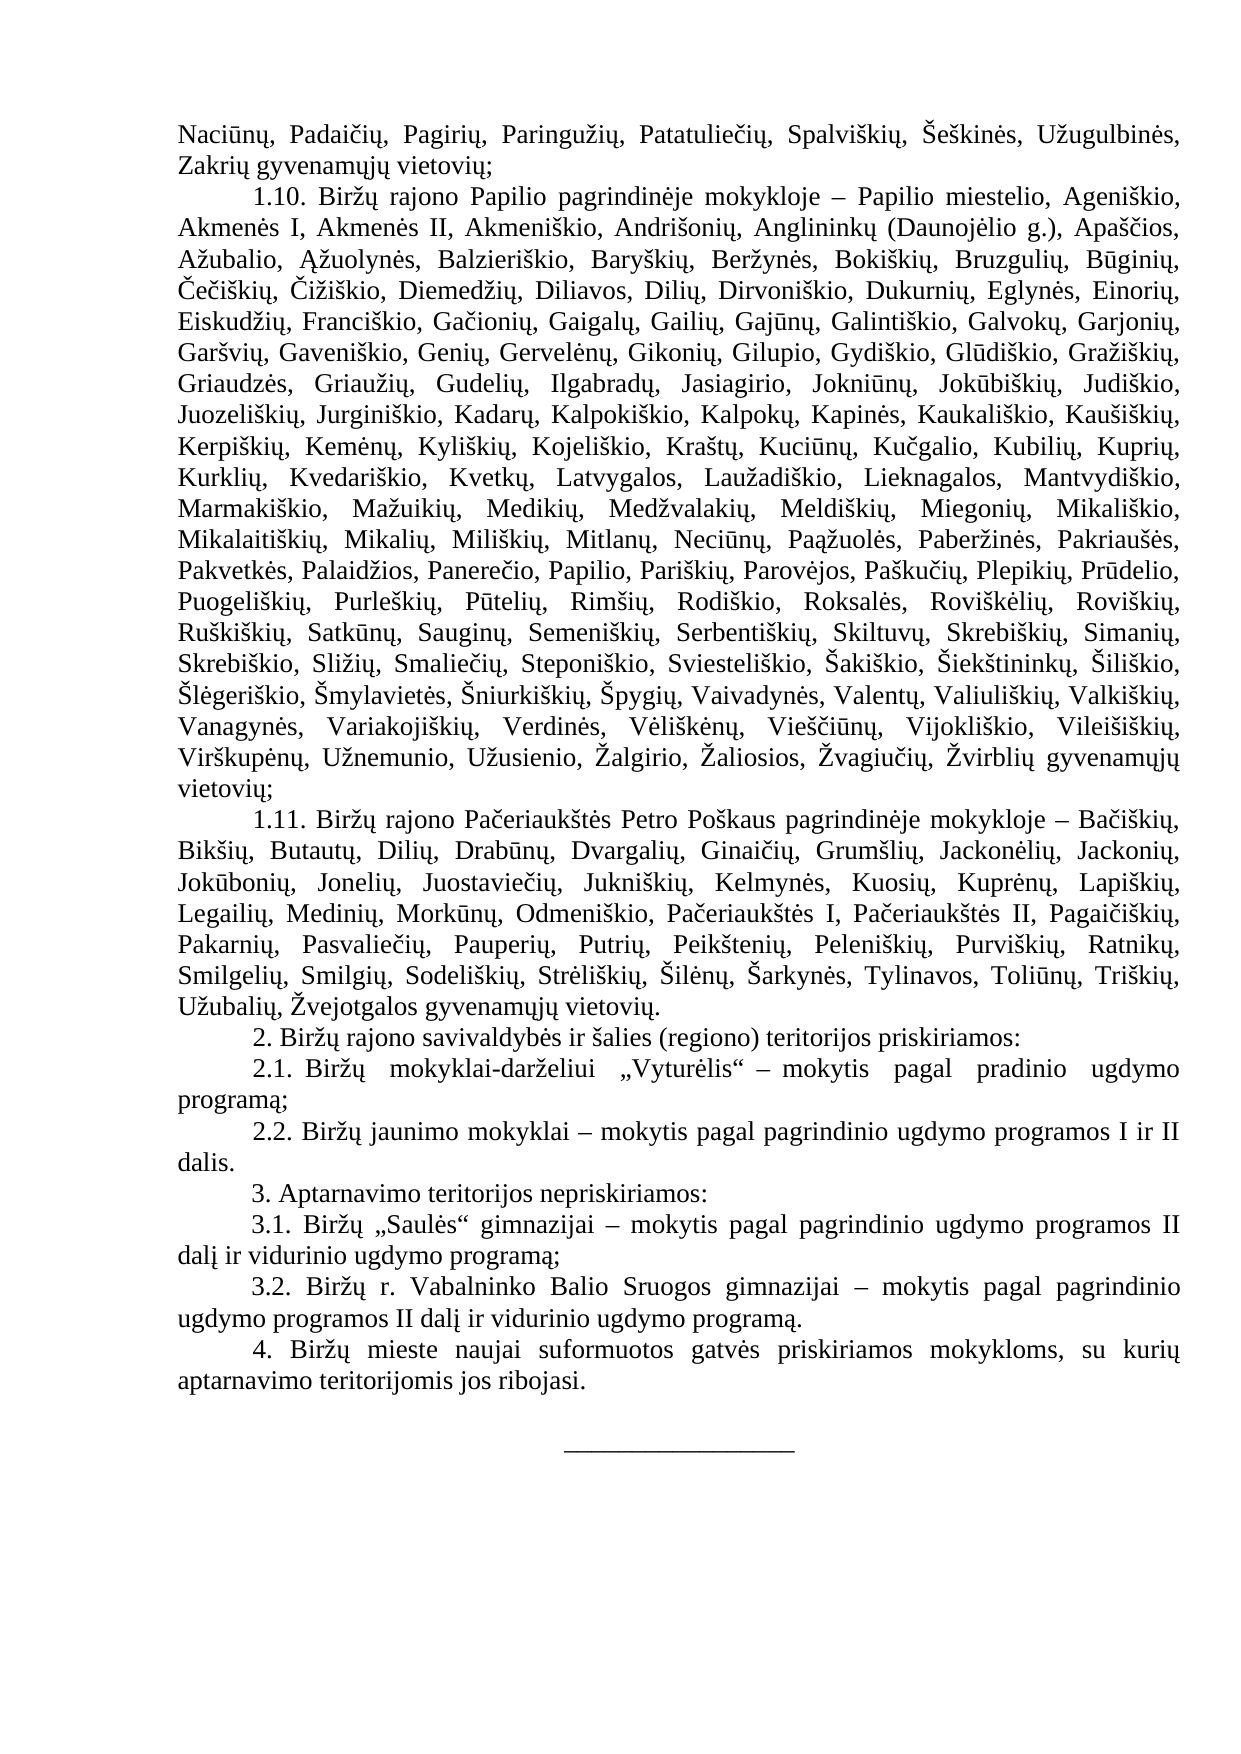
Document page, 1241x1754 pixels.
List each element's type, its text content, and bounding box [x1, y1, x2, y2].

text 1.10. Biržų rajono Papilio pagrindinėje mokykloje – Papilio miestelio, Ageniškio, Akmenės I, Akmenės II, Akmeniškio, Andrišonių, Anglininkų (Daunojėlio g.), Apaščios, Ažubalio, Ąžuolynės, Balzieriškio, Baryškių, Beržynės, Bokiškių, Bruzgulių, Būginių, Čečiškių, Čižiškio, Diemedžių, Diliavos, Dilių, Dirvoniškio, Dukurnių, Eglynės, Einorių, Eiskudžių, Franciškio, Gačionių, Gaigalų, Gailių, Gajūnų, Galintiškio, Galvokų, Garjonių, Garšvių, Gaveniškio, Genių, Gervelėnų, Gikonių, Gilupio, Gydiškio, Glūdiškio, Gražiškių, Griaudzės, Griaužių, Gudelių, Ilgabradų, Jasiagirio, Jokniūnų, Jokūbiškių, Judiškio, Juozeliškių, Jurginiškio, Kadarų, Kalpokiškio, Kalpokų, Kapinės, Kaukališkio, Kaušiškių, Kerpiškių, Kemėnų, Kyliškių, Kojeliškio, Kraštų, Kuciūnų, Kučgalio, Kubilių, Kuprių, Kurklių, Kvedariškio, Kvetkų, Latvygalos, Laužadiškio, Lieknagalos, Mantvydiškio, Marmakiškio, Mažuikių, Medikių, Medžvalakių, Meldiškių, Miegonių, Mikališkio, Mikalaitiškių, Mikalių, Miliškių, Mitlanų, Neciūnų, Paąžuolės, Paberžinės, Pakriaušės, Pakvetkės, Palaidžios, Panerečio, Papilio, Pariškių, Parovėjos, Paškučių, Plepikių, Prūdelio, Puogeliškių, Purleškių, Pūtelių, Rimšių, Rodiškio, Roksalės, Roviškėlių, Roviškių, Ruškiškių, Satkūnų, Sauginų, Semeniškių, Serbentiškių, Skiltuvų, Skrebiškių, Simanių, Skrebiškio, Sližių, Smaliečių, Steponiškio, Sviesteliškio, Šakiškio, Šiekštininkų, Šiliškio, Šlėgeriškio, Šmylavietės, Šniurkiškių, Špygių, Vaivadynės, Valentų, Valiuliškių, Valkiškių, Vanagynės, Variakojiškių, Verdinės, Vėliškėnų, Vieščiūnų, Vijokliškio, Vileišiškių, Virškupėnų, Užnemunio, Užusienio, Žalgirio, Žaliosios, Žvagiučių, Žvirblių gyvenamųjų vietovių; [177, 180, 1181, 803]
text 4. Biržų mieste naujai suformuotos gatvės priskiriamos mokykloms, su kurių aptarnavimo teritorijomis jos ribojasi. [177, 1333, 1181, 1395]
text 2. Biržų rajono savivaldybės ir šalies (regiono) teritorijos priskiriamos: [177, 1021, 1181, 1052]
text 3.2. Biržų r. Vabalninko Balio Sruogos gimnazijai – mokytis pagal pagrindinio ugdymo programos II dalį ir vidurinio ugdymo programą. [177, 1271, 1181, 1333]
text 2.2. Biržų jaunimo mokyklai – mokytis pagal pagrindinio ugdymo programos I ir II dalis. [177, 1115, 1181, 1177]
text 2.1. Biržų mokyklai-darželiui „Vyturėlis“ – mokytis pagal pradinio ugdymo programą; [177, 1052, 1181, 1115]
text 3. Aptarnavimo teritorijos nepriskiriamos: [177, 1177, 1181, 1208]
text 3.1. Biržų „Saulės“ gimnazijai – mokytis pagal pagrindinio ugdymo programos II dalį ir vidurinio ugdymo programą; [177, 1208, 1181, 1271]
text 1.11. Biržų rajono Pačeriaukštės Petro Poškaus pagrindinėje mokykloje – Bačiškių, Bikšių, Butautų, Dilių, Drabūnų, Dvargalių, Ginaičių, Grumšlių, Jackonėlių, Jackonių, Jokūbonių, Jonelių, Juostaviečių, Jukniškių, Kelmynės, Kuosių, Kuprėnų, Lapiškių, Legailių, Medinių, Morkūnų, Odmeniškio, Pačeriaukštės I, Pačeriaukštės II, Pagaičiškių, Pakarnių, Pasvaliečių, Pauperių, Putrių, Peikštenių, Peleniškių, Purviškių, Ratnikų, Smilgelių, Smilgių, Sodeliškių, Strėliškių, Šilėnų, Šarkynės, Tylinavos, Toliūnų, Triškių, Užubalių, Žvejotgalos gyvenamųjų vietovių. [177, 803, 1181, 1021]
text _________________ [177, 1424, 1181, 1455]
text Naciūnų, Padaičių, Pagirių, Paringužių, Patatuliečių, Spalviškių, Šeškinės, Užugulbinės, Zakrių gyvenamųjų vietovių; [177, 118, 1181, 180]
